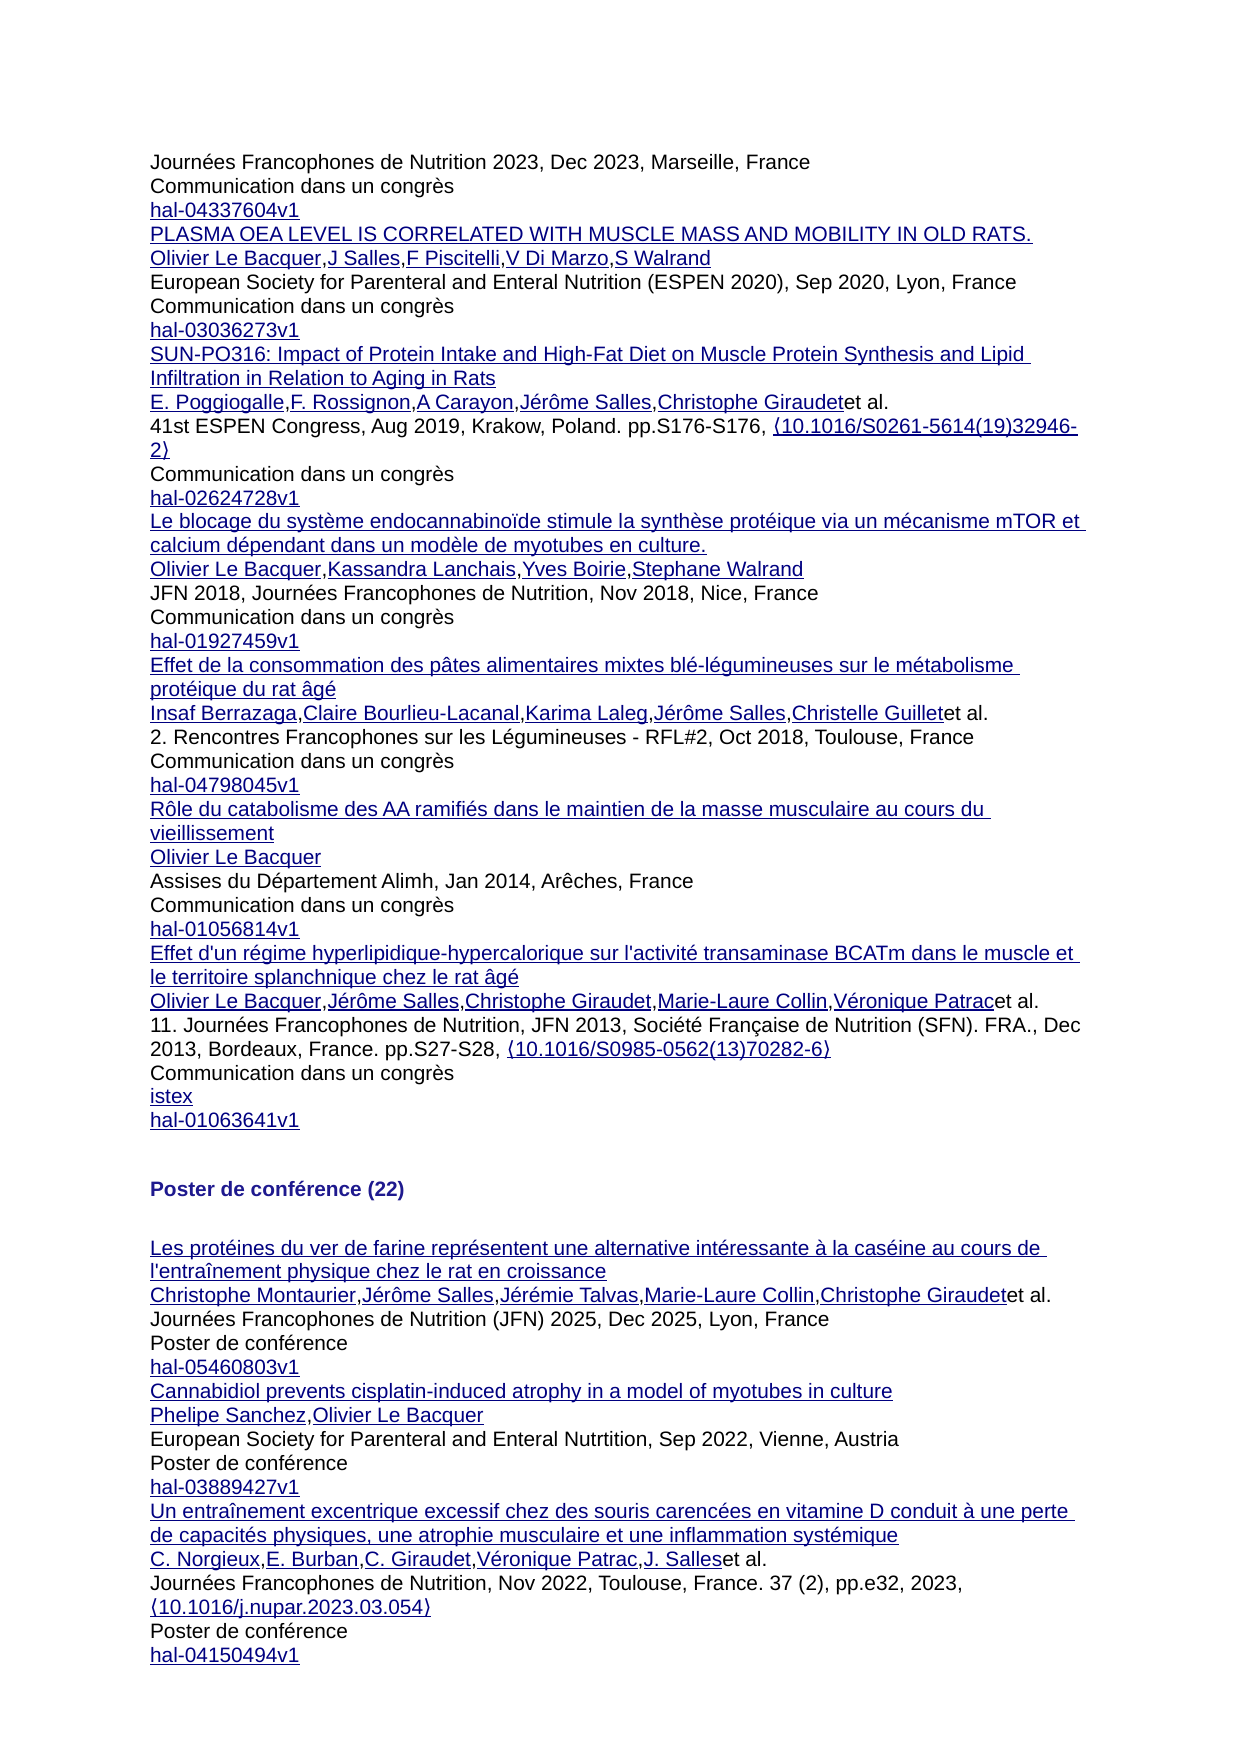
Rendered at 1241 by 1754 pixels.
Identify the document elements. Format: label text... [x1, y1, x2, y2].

table_cell SUN-PO316: Impact of Protein Intake and High-Fat Diet on Muscle Protein Synthesis and Lipid Infiltration in Relation to Aging in Rats E. Poggiogalle,F. Rossignon,A Carayon,Jérôme Salles,Christophe Giraudetet al. 41st ESPEN Congress, Aug 2019, Krakow, Poland. pp.S176-S176, ⟨10.1016/S0261-5614(19)32946-2⟩ Communication dans un congrès hal-02624728v1 [150, 342, 1090, 509]
table_cell Un entraînement excentrique excessif chez des souris carencées en vitamine D conduit à une perte de capacités physiques, une atrophie musculaire et une inflammation systémique C. Norgieux,E. Burban,C. Giraudet,Véronique Patrac,J. Salleset al. Journées Francophones de Nutrition, Nov 2022, Toulouse, France. 37 (2), pp.e32, 2023, ⟨10.1016/j.nupar.2023.03.054⟩ Poster de conférence hal-04150494v1 [150, 1499, 1090, 1667]
table_cell Rôle du catabolisme des AA ramifiés dans le maintien de la masse musculaire au cours du vieillissement Olivier Le Bacquer Assises du Département Alimh, Jan 2014, Arêches, France Communication dans un congrès hal-01056814v1 [150, 797, 1090, 941]
subtitle Poster de conférence (22) [150, 1177, 1090, 1201]
table_cell Cannabidiol prevents cisplatin-induced atrophy in a model of myotubes in culture Phelipe Sanchez,Olivier Le Bacquer European Society for Parenteral and Enteral Nutrtition, Sep 2022, Vienne, Austria Poster de conférence hal-03889427v1 [150, 1379, 1090, 1499]
table_cell PLASMA OEA LEVEL IS CORRELATED WITH MUSCLE MASS AND MOBILITY IN OLD RATS. Olivier Le Bacquer,J Salles,F Piscitelli,V Di Marzo,S Walrand European Society for Parenteral and Enteral Nutrition (ESPEN 2020), Sep 2020, Lyon, France Communication dans un congrès hal-03036273v1 [150, 222, 1090, 342]
table_cell Effet de la consommation des pâtes alimentaires mixtes blé-légumineuses sur le métabolisme protéique du rat âgé Insaf Berrazaga,Claire Bourlieu-Lacanal,Karima Laleg,Jérôme Salles,Christelle Guilletet al. 2. Rencontres Francophones sur les Légumineuses - RFL#2, Oct 2018, Toulouse, France Communication dans un congrès hal-04798045v1 [150, 653, 1090, 797]
table_header Les protéines du ver de farine représentent une alternative intéressante à la caséine au cours de l'entraînement physique chez le rat en croissance Christophe Montaurier,Jérôme Salles,Jérémie Talvas,Marie-Laure Collin,Christophe Giraudetet al. Journées Francophones de Nutrition (JFN) 2025, Dec 2025, Lyon, France Poster de conférence hal-05460803v1 [150, 1235, 1090, 1379]
table_cell Journées Francophones de Nutrition 2023, Dec 2023, Marseille, France Communication dans un congrès hal-04337604v1 [150, 150, 1090, 222]
table_cell Effet d'un régime hyperlipidique-hypercalorique sur l'activité transaminase BCATm dans le muscle et le territoire splanchnique chez le rat âgé Olivier Le Bacquer,Jérôme Salles,Christophe Giraudet,Marie-Laure Collin,Véronique Patracet al. 11. Journées Francophones de Nutrition, JFN 2013, Société Française de Nutrition (SFN). FRA., Dec 2013, Bordeaux, France. pp.S27-S28, ⟨10.1016/S0985-0562(13)70282-6⟩ Communication dans un congrès istex hal-01063641v1 [150, 941, 1090, 1132]
table_cell Le blocage du système endocannabinoïde stimule la synthèse protéique via un mécanisme mTOR et calcium dépendant dans un modèle de myotubes en culture. Olivier Le Bacquer,Kassandra Lanchais,Yves Boirie,Stephane Walrand JFN 2018, Journées Francophones de Nutrition, Nov 2018, Nice, France Communication dans un congrès hal-01927459v1 [150, 509, 1090, 653]
